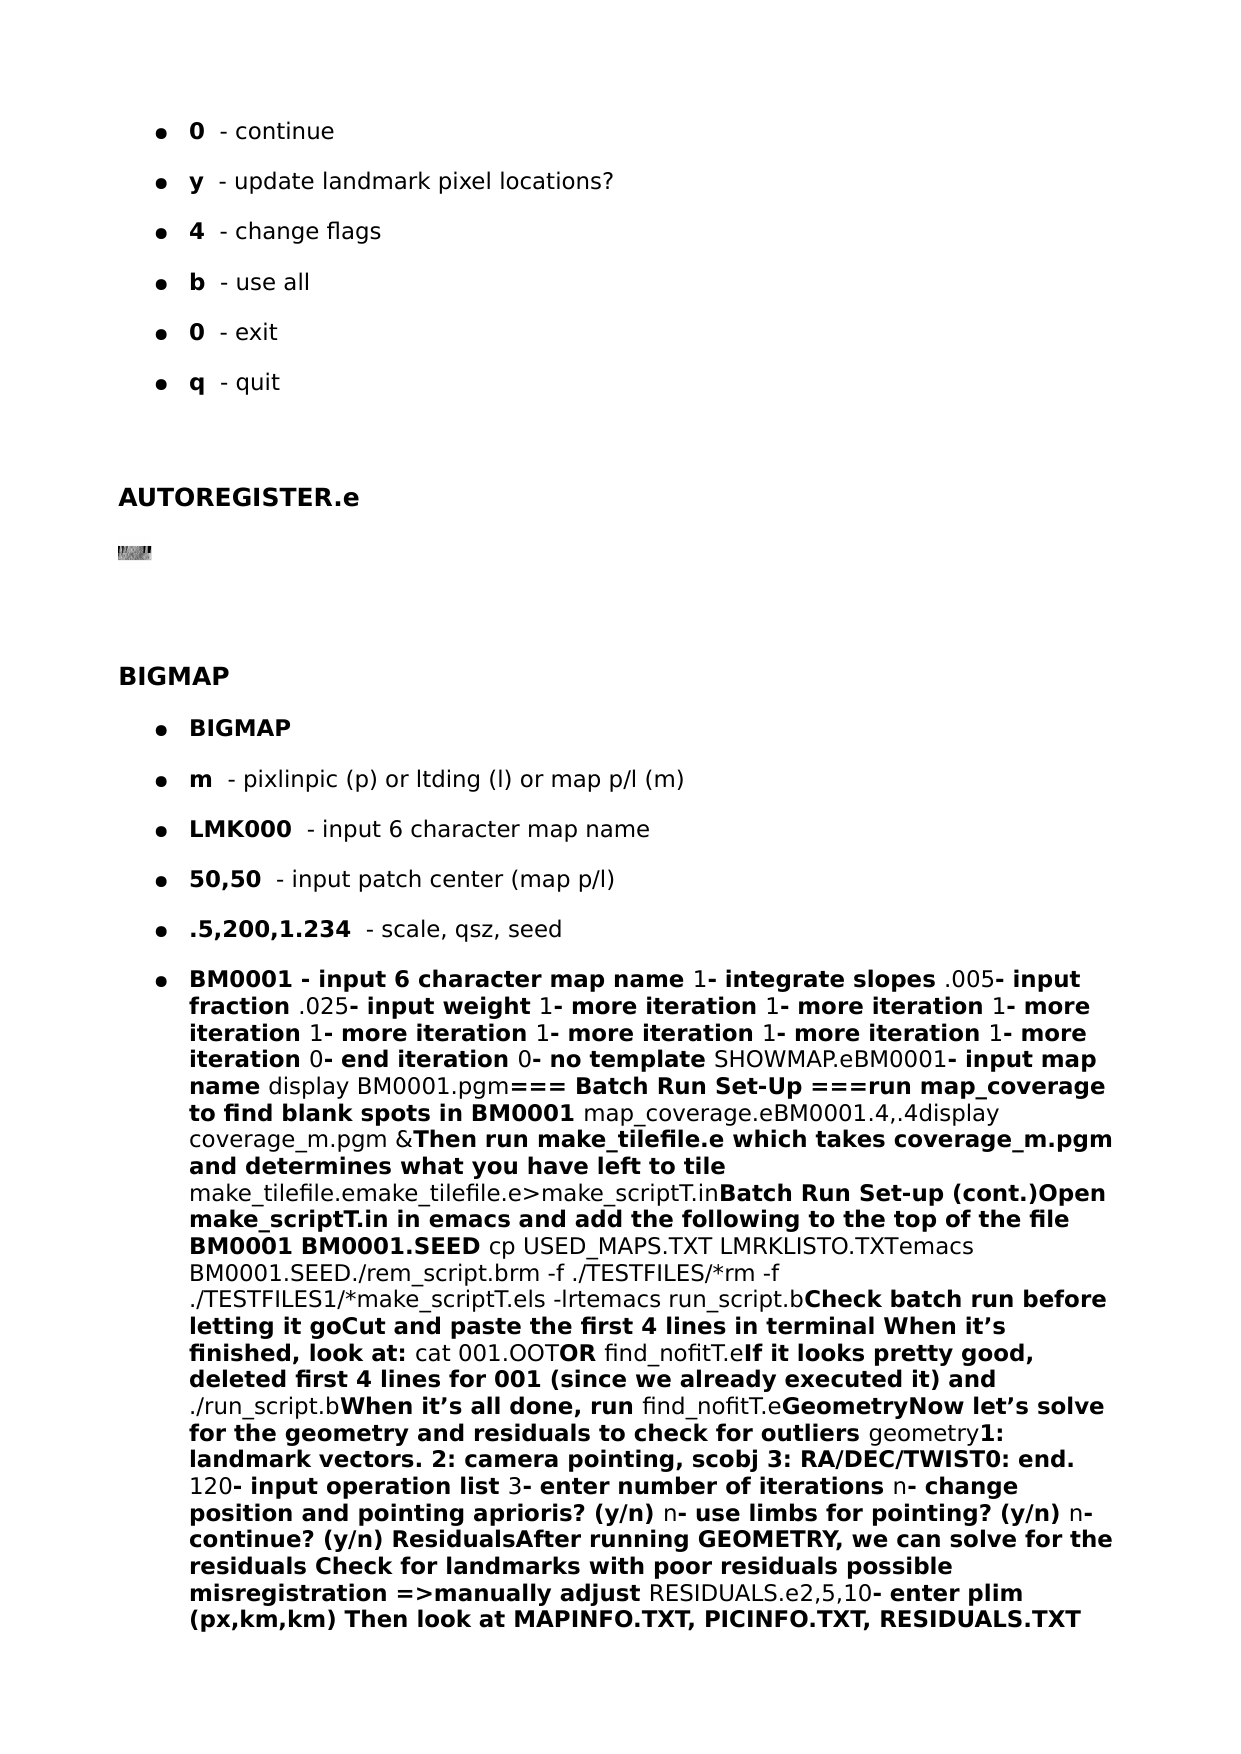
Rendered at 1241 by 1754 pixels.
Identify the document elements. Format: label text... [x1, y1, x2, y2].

list 4 - change flags [153, 218, 1122, 245]
list .5,200,1.234 - scale, qsz, seed [153, 916, 1122, 943]
list q - quit [153, 369, 1122, 396]
list LMK000 - input 6 character map name [153, 816, 1122, 843]
list BIGMAP [153, 716, 1122, 742]
list 0 - continue [153, 118, 1122, 145]
picture [118, 536, 152, 570]
list BM0001 - input 6 character map name 1- integrate slopes .005- input fraction .025- input weight 1- more iteration 1- more iteration 1- more iteration 1- more iteration 1- more iteration 1- more iteration 1- more iteration 0- end iteration 0- no template SHOWMAP.eBM0001- input map name display BM0001.pgm=== Batch Run Set-Up ===run map_coverage to find blank spots in BM0001 map_coverage.eBM0001.4,.4display coverage_m.pgm &Then run make_tilefile.e which takes coverage_m.pgm and determines what you have left to tile make_tilefile.emake_tilefile.e>make_scriptT.inBatch Run Set-up (cont.)Open make_scriptT.in in emacs and add the following to the top of the file BM0001 BM0001.SEED cp USED_MAPS.TXT LMRKLISTO.TXTemacs BM0001.SEED./rem_script.brm -f ./TESTFILES/*rm -f ./TESTFILES1/*make_scriptT.els -lrtemacs run_script.bCheck batch run before letting it goCut and paste the first 4 lines in terminal When it’s finished, look at: cat 001.OOTOR find_nofitT.eIf it looks pretty good, deleted first 4 lines for 001 (since we already executed it) and ./run_script.bWhen it’s all done, run find_nofitT.eGeometryNow let’s solve for the geometry and residuals to check for outliers geometry1: landmark vectors. 2: camera pointing, scobj 3: RA/DEC/TWIST0: end. 120- input operation list 3- enter number of iterations n- change position and pointing aprioris? (y/n) n- use limbs for pointing? (y/n) n- continue? (y/n) ResidualsAfter running GEOMETRY, we can solve for the residuals Check for landmarks with poor residuals possible misregistration =>manually adjust RESIDUALS.e2,5,10- enter plim (px,km,km) Then look at MAPINFO.TXT, PICINFO.TXT, RESIDUALS.TXT [153, 967, 1122, 1633]
list m - pixlinpic (p) or ltding (l) or map p/l (m) [153, 766, 1122, 792]
subtitle AUTOREGISTER.e [118, 483, 1122, 512]
list 50,50 - input patch center (map p/l) [153, 866, 1122, 893]
list b - use all [153, 269, 1122, 295]
subtitle BIGMAP [118, 662, 1122, 691]
list y - update landmark pixel locations? [153, 168, 1122, 195]
list 0 - exit [153, 319, 1122, 346]
